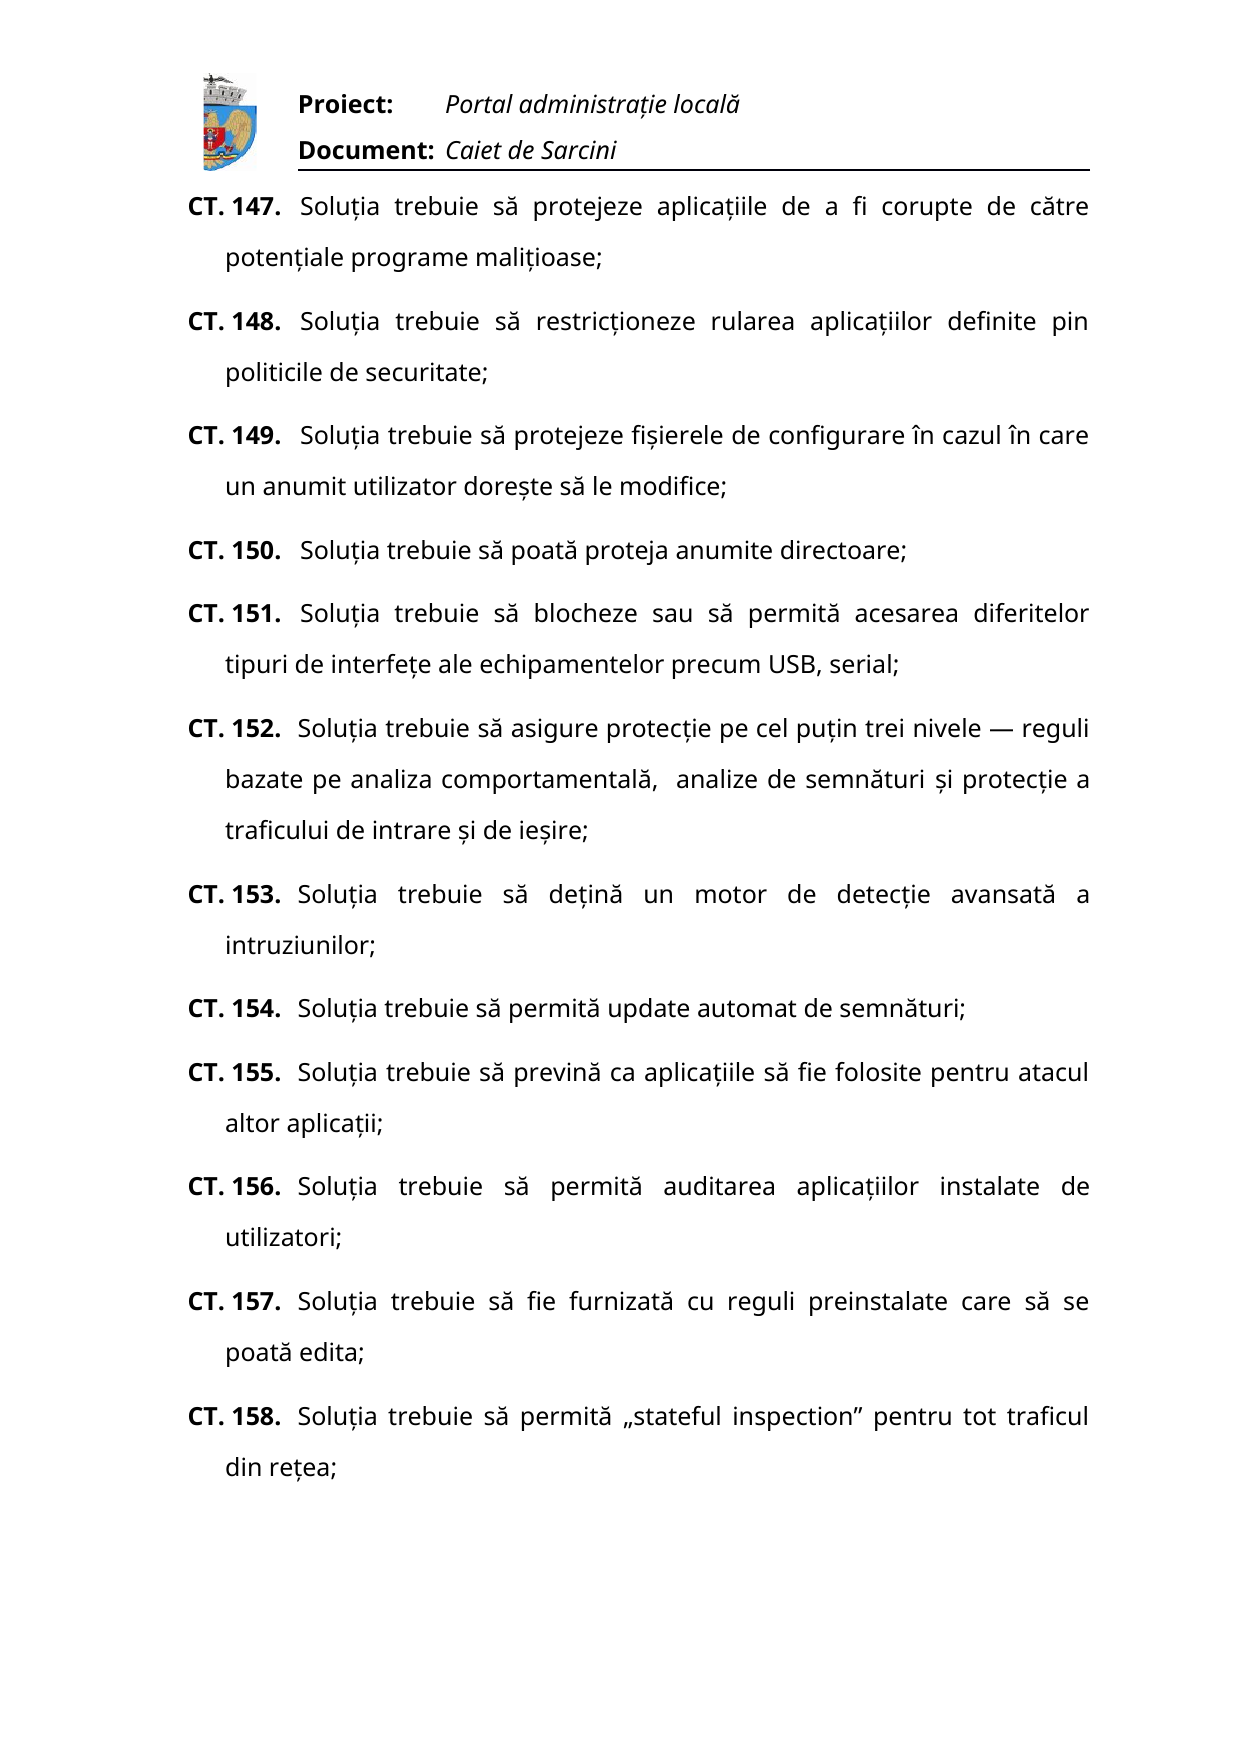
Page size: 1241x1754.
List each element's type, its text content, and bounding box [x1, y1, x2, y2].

list Soluția trebuie să restricționeze rularea aplicațiilor definite pin politicile de securitate; [187, 303, 1090, 388]
list Soluția trebuie să permită „stateful inspection” pentru tot traficul din rețea; [187, 1398, 1090, 1483]
list Soluția trebuie să poată proteja anumite directoare; [187, 532, 1090, 567]
list Soluția trebuie să protejeze fișierele de configurare în cazul în care un anumit utilizator dorește să le modifice; [187, 418, 1090, 503]
list Soluţia trebuie să permită auditarea aplicaţiilor instalate de utilizatori; [187, 1169, 1090, 1254]
list Soluția trebuie să protejeze aplicațiile de a fi corupte de către potențiale programe malițioase; [187, 189, 1090, 274]
list Soluţia trebuie să permită update automat de semnături; [187, 991, 1090, 1025]
list Soluţia trebuie să deţină un motor de detecţie avansată a intruziunilor; [187, 876, 1090, 961]
list Soluţia trebuie să asigure protecţie pe cel puţin trei nivele — reguli bazate pe analiza comportamentală, analize de semnături şi protecţie a traficului de intrare și de ieșire; [187, 711, 1090, 847]
list Soluţia trebuie să prevină ca aplicaţiile să fie folosite pentru atacul altor aplicaţii; [187, 1054, 1090, 1139]
list Soluția trebuie să blocheze sau să permită acesarea diferitelor tipuri de interfețe ale echipamentelor precum USB, serial; [187, 596, 1090, 681]
list Soluţia trebuie să fie furnizată cu reguli preinstalate care să se poată edita; [187, 1283, 1090, 1369]
